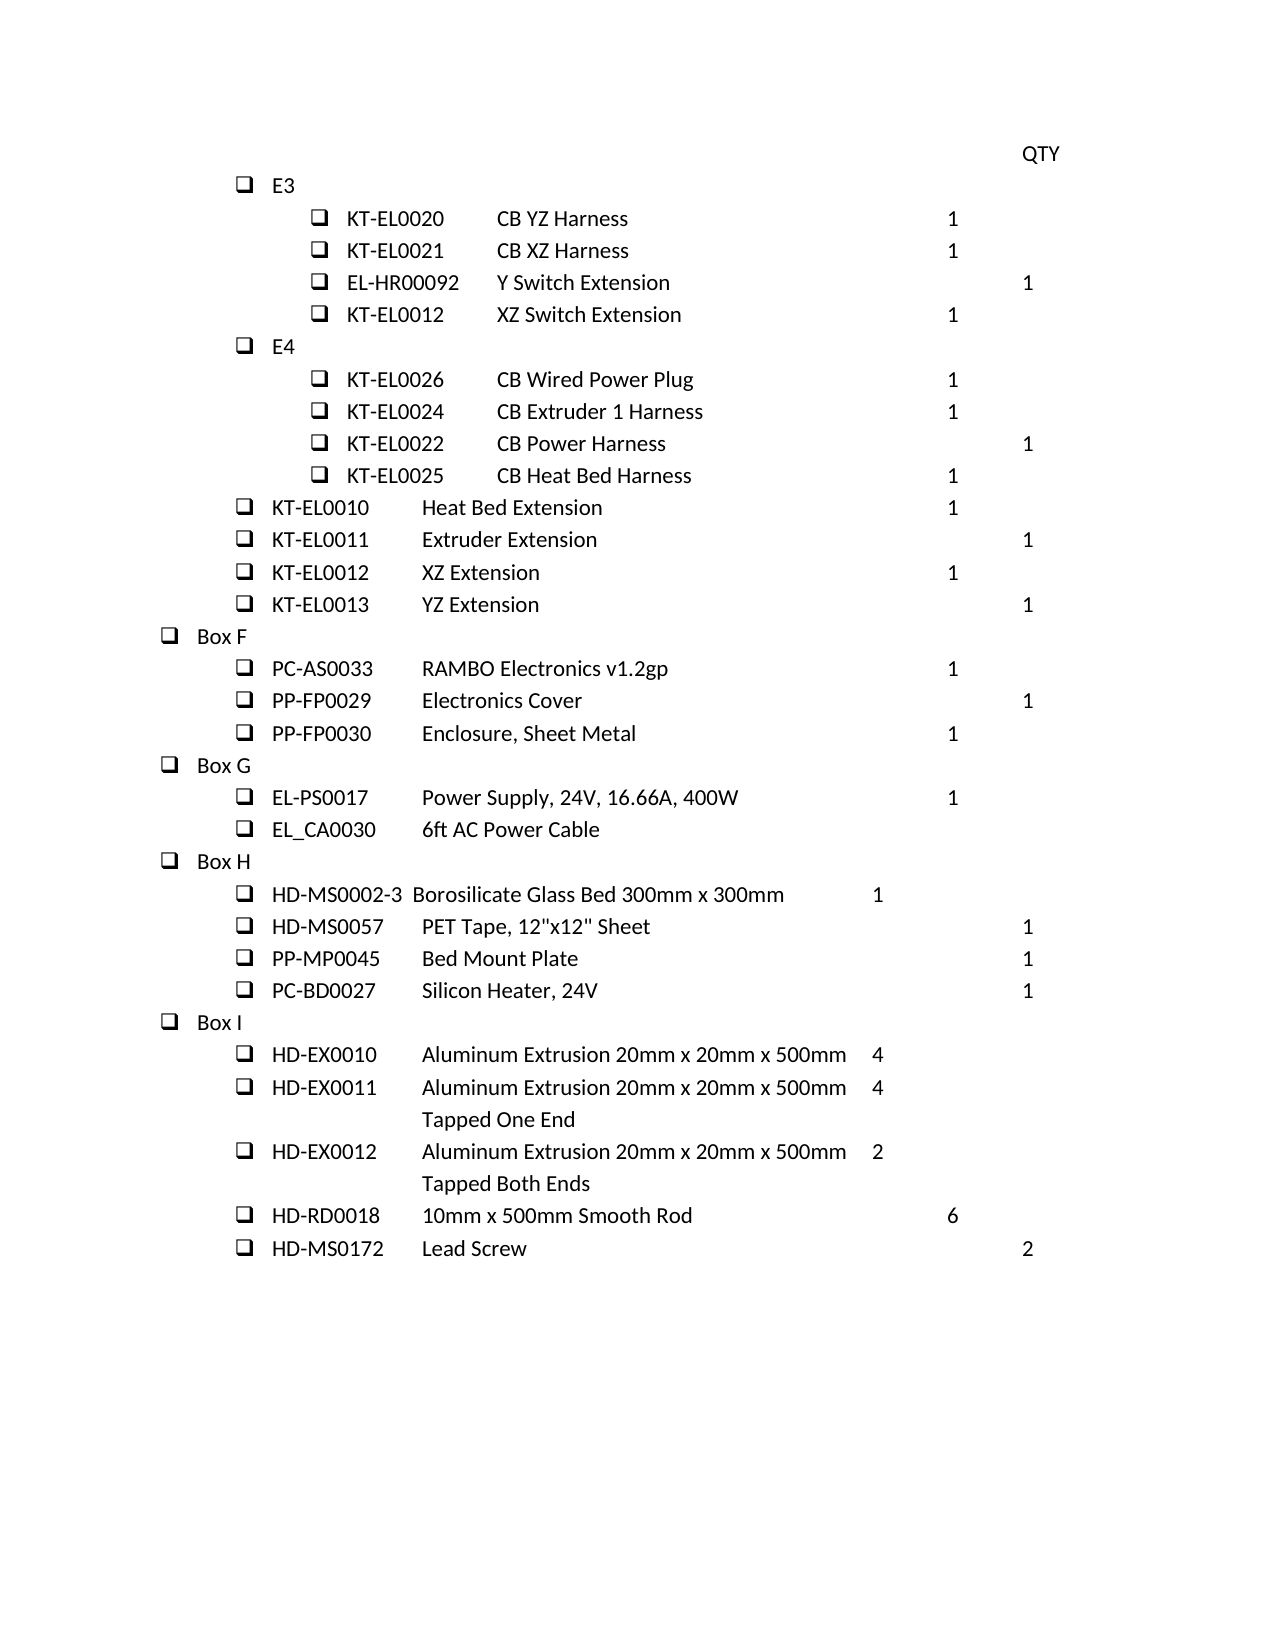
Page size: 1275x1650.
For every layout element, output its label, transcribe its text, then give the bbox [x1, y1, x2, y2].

list KT-EL0012 XZ Extension 1 [234, 558, 1162, 586]
list HD-EX0012 Aluminum Extrusion 20mm x 20mm x 500mm 2 Tapped Both Ends [234, 1137, 1162, 1197]
list HD-MS0002-3 Borosilicate Glass Bed 300mm x 300mm 1 [234, 880, 1162, 908]
list HD-EX0010 Aluminum Extrusion 20mm x 20mm x 500mm 4 [234, 1041, 1162, 1069]
list KT-EL0021 CB XZ Harness 1 [309, 236, 1162, 264]
list Box I [159, 1008, 1162, 1036]
list KT-EL0010 Heat Bed Extension 1 [234, 493, 1162, 521]
list E4 [234, 332, 1162, 361]
list EL_CA0030 6ft AC Power Cable [234, 815, 1162, 843]
list EL-PS0017 Power Supply, 24V, 16.66A, 400W 1 [234, 783, 1162, 811]
list PP-MP0045 Bed Mount Plate 1 [234, 944, 1162, 972]
list Box F [159, 622, 1162, 650]
list EL-HR00092 Y Switch Extension 1 [309, 268, 1162, 296]
list KT-EL0012 XZ Switch Extension 1 [309, 300, 1162, 328]
list KT-EL0024 CB Extruder 1 Harness 1 [309, 397, 1162, 425]
list KT-EL0020 CB YZ Harness 1 [309, 204, 1162, 232]
list KT-EL0022 CB Power Harness 1 [309, 429, 1162, 457]
list Box H [159, 847, 1162, 876]
list KT-EL0025 CB Heat Bed Harness 1 [309, 461, 1162, 489]
list PP-FP0029 Electronics Cover 1 [234, 687, 1162, 714]
list PC-BD0027 Silicon Heater, 24V 1 [234, 976, 1162, 1004]
list E3 [234, 172, 1162, 199]
list HD-MS0172 Lead Screw 2 [234, 1234, 1162, 1262]
list PC-AS0033 RAMBO Electronics v1.2gp 1 [234, 654, 1162, 682]
list PP-FP0030 Enclosure, Sheet Metal 1 [234, 719, 1162, 747]
list HD-EX0011 Aluminum Extrusion 20mm x 20mm x 500mm 4 Tapped One End [234, 1073, 1162, 1133]
list KT-EL0026 CB Wired Power Plug 1 [309, 365, 1162, 393]
list KT-EL0013 YZ Extension 1 [234, 590, 1162, 618]
list KT-EL0011 Extruder Extension 1 [234, 526, 1162, 554]
list HD-RD0018 10mm x 500mm Smooth Rod 6 [234, 1202, 1162, 1229]
text QTY [234, 139, 1162, 167]
list HD-MS0057 PET Tape, 12"x12" Sheet 1 [234, 912, 1162, 940]
list Box G [159, 751, 1162, 779]
